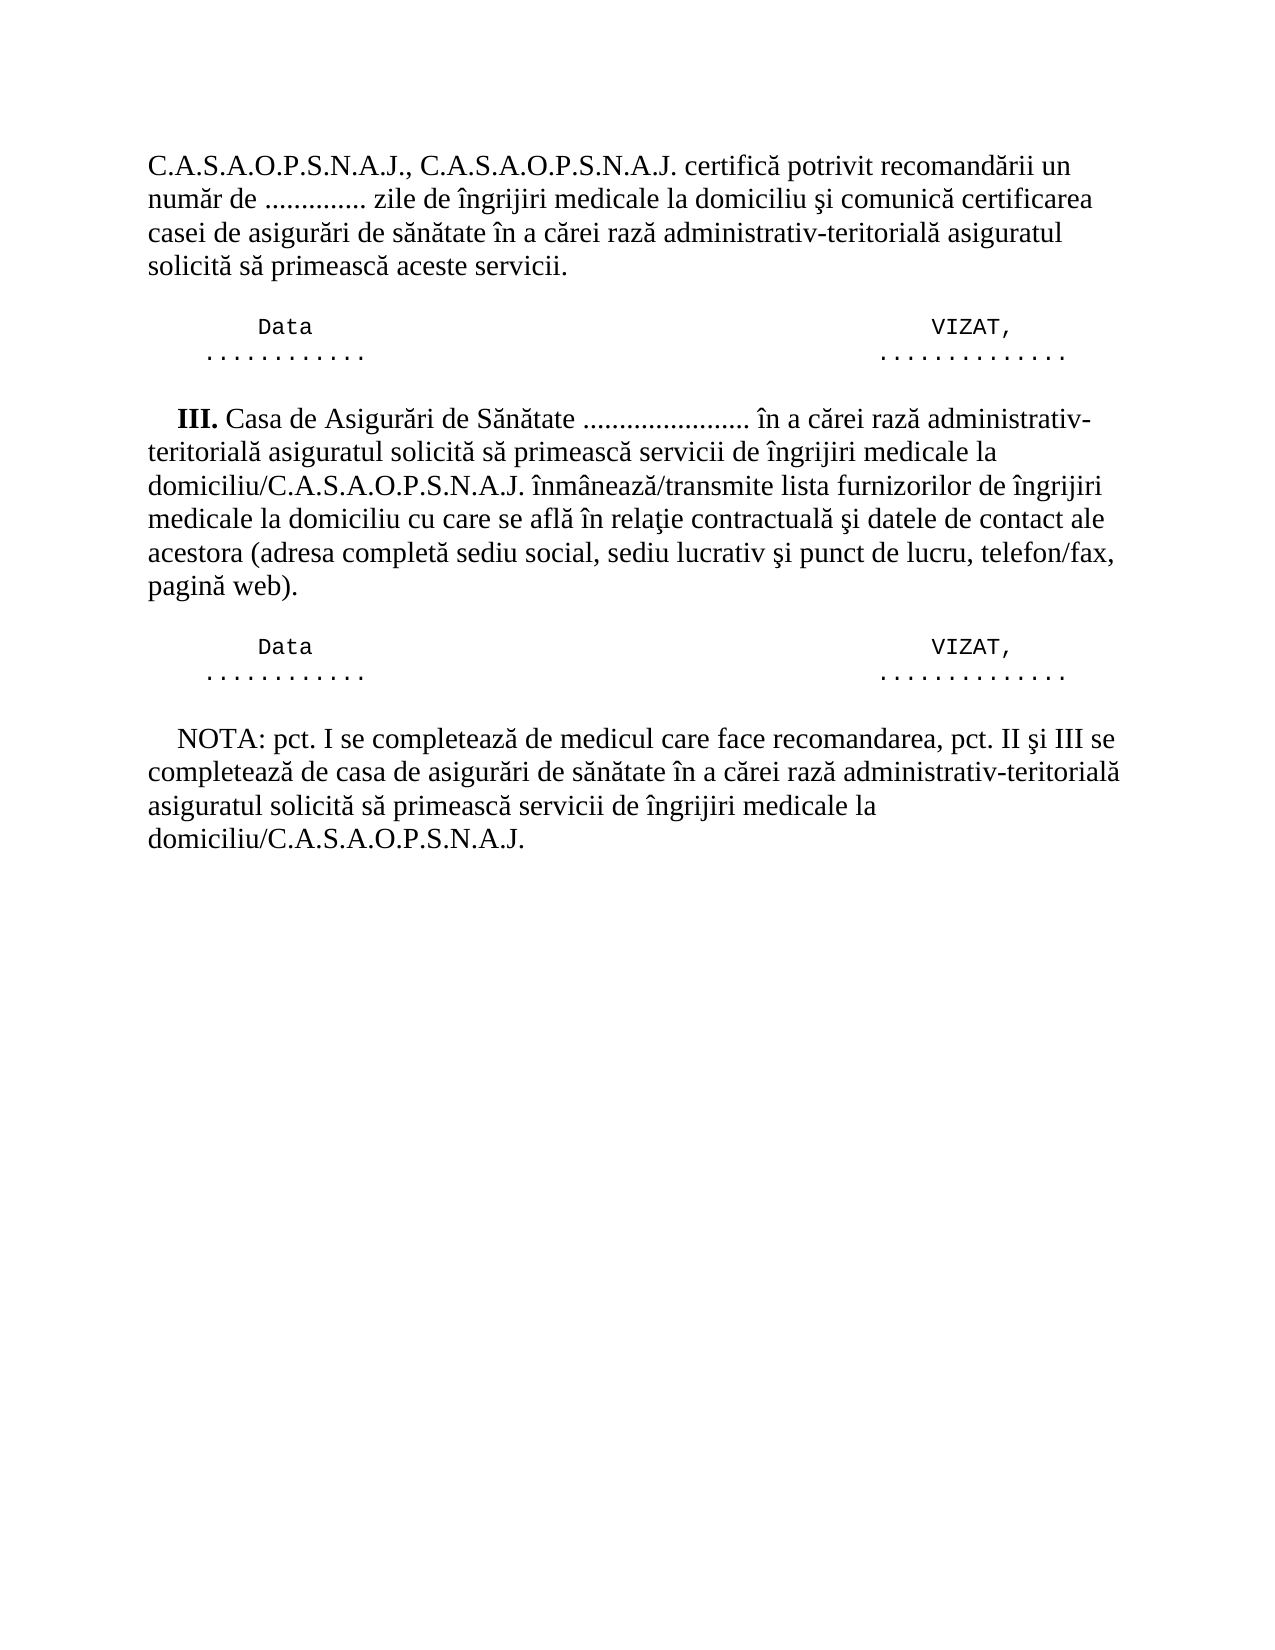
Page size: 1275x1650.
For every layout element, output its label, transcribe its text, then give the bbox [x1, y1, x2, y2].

text NOTA: pct. I se completează de medicul care face recomandarea, pct. II şi III se completează de casa de asigurări de sănătate în a cărei rază administrativ-teritorială asiguratul solicită să primească servicii de îngrijiri medicale la domiciliu/C.A.S.A.O.P.S.N.A.J. [148, 721, 1127, 855]
text ............ .............. [148, 661, 1127, 687]
text ............ .............. [148, 341, 1127, 367]
text Data VIZAT, [148, 315, 1127, 341]
text Data VIZAT, [148, 636, 1127, 661]
text C.A.S.A.O.P.S.N.A.J., C.A.S.A.O.P.S.N.A.J. certifică potrivit recomandării un număr de .............. zile de îngrijiri medicale la domiciliu şi comunică certificarea casei de asigurări de sănătate în a cărei rază administrativ-teritorială asiguratul solicită să primească aceste servicii. [148, 148, 1127, 282]
text III. Casa de Asigurări de Sănătate ....................... în a cărei rază administrativ-teritorială asiguratul solicită să primească servicii de îngrijiri medicale la domiciliu/C.A.S.A.O.P.S.N.A.J. înmânează/transmite lista furnizorilor de îngrijiri medicale la domiciliu cu care se află în relaţie contractuală şi datele de contact ale acestora (adresa completă sediu social, sediu lucrativ şi punct de lucru, telefon/fax, pagină web). [148, 401, 1127, 602]
